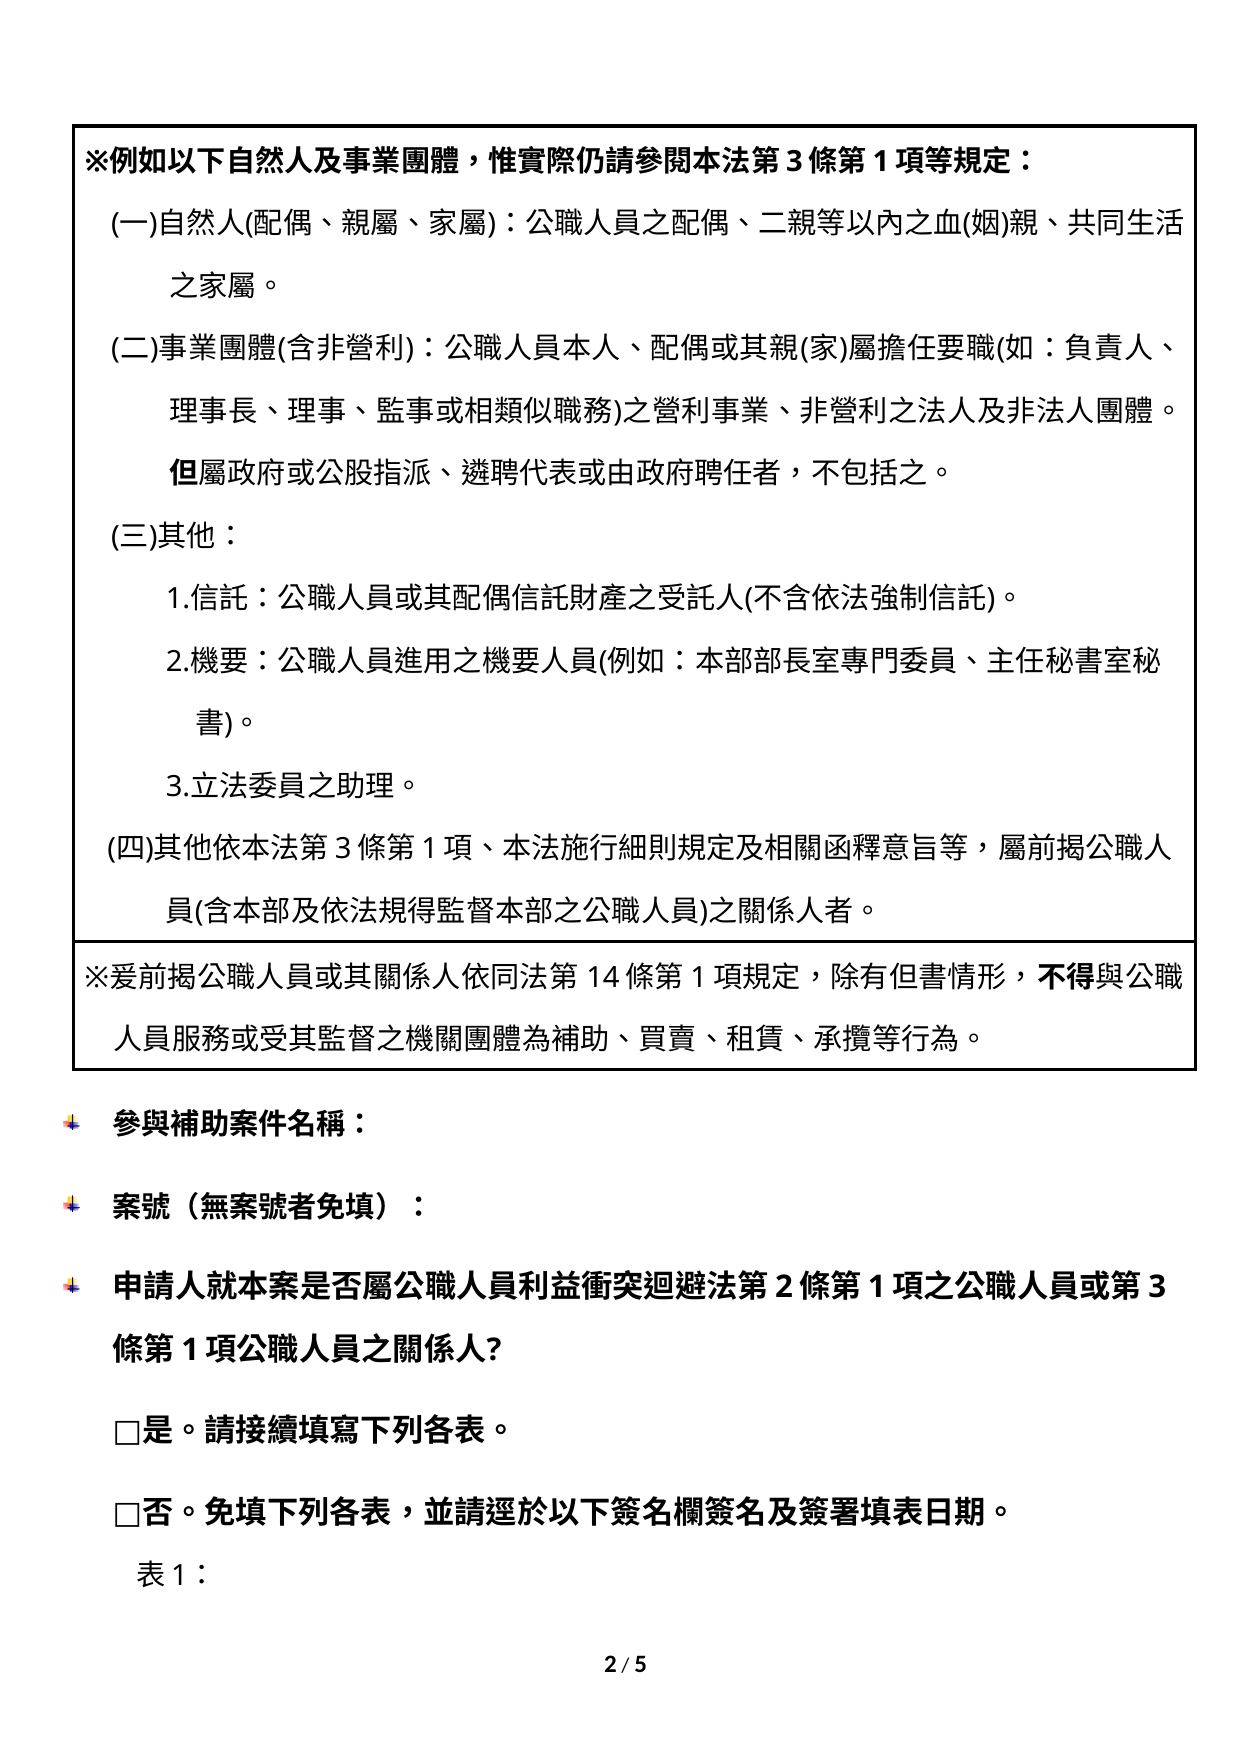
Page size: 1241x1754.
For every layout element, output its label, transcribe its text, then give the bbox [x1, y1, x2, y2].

list □否。免填下列各表，並請逕於以下簽名欄簽名及簽署填表日期。 [112, 1478, 1184, 1541]
list 案號（無案號者免填）： [62, 1172, 1184, 1234]
list □是。請接續填寫下列各表。 [112, 1397, 1184, 1459]
picture [63, 1194, 80, 1212]
list 申請人就本案是否屬公職人員利益衝突迴避法第2條第1項之公職人員或第3條第1項公職人員之關係人? [62, 1253, 1184, 1378]
text 表1： [136, 1541, 1189, 1603]
picture [63, 1276, 80, 1293]
table_cell ※爰前揭公職人員或其關係人依同法第14條第1項規定，除有但書情形，不得與公職人員服務或受其監督之機關團體為補助、買賣、租賃、承攬等行為。 [75, 943, 1194, 1068]
picture [63, 1113, 80, 1130]
table_cell ※例如以下自然人及事業團體，惟實際仍請參閱本法第3條第1項等規定： (一)自然人(配偶、親屬、家屬)：公職人員之配偶、二親等以內之血(姻)親、共同生活之家屬。 (二)事業團體(含非營利)：公職人員本人、配偶或其親(家)屬擔任要職(如：負責人、理事長、理事、監事或相類似職務)之營利事業、非營利之法人及非法人團體。但屬政府或公股指派、遴聘代表或由政府聘任者，不包括之。 (三)其他： 1.信託：公職人員或其配偶信託財產之受託人(不含依法強制信託)。 2.機要：公職人員進用之機要人員(例如：本部部長室專門委員、主任秘書室秘書)。 3.立法委員之助理。 (四)其他依本法第3條第1項、本法施行細則規定及相關函釋意旨等，屬前揭公職人員(含本部及依法規得監督本部之公職人員)之關係人者。 [75, 128, 1194, 940]
list 參與補助案件名稱： [62, 1090, 1184, 1153]
